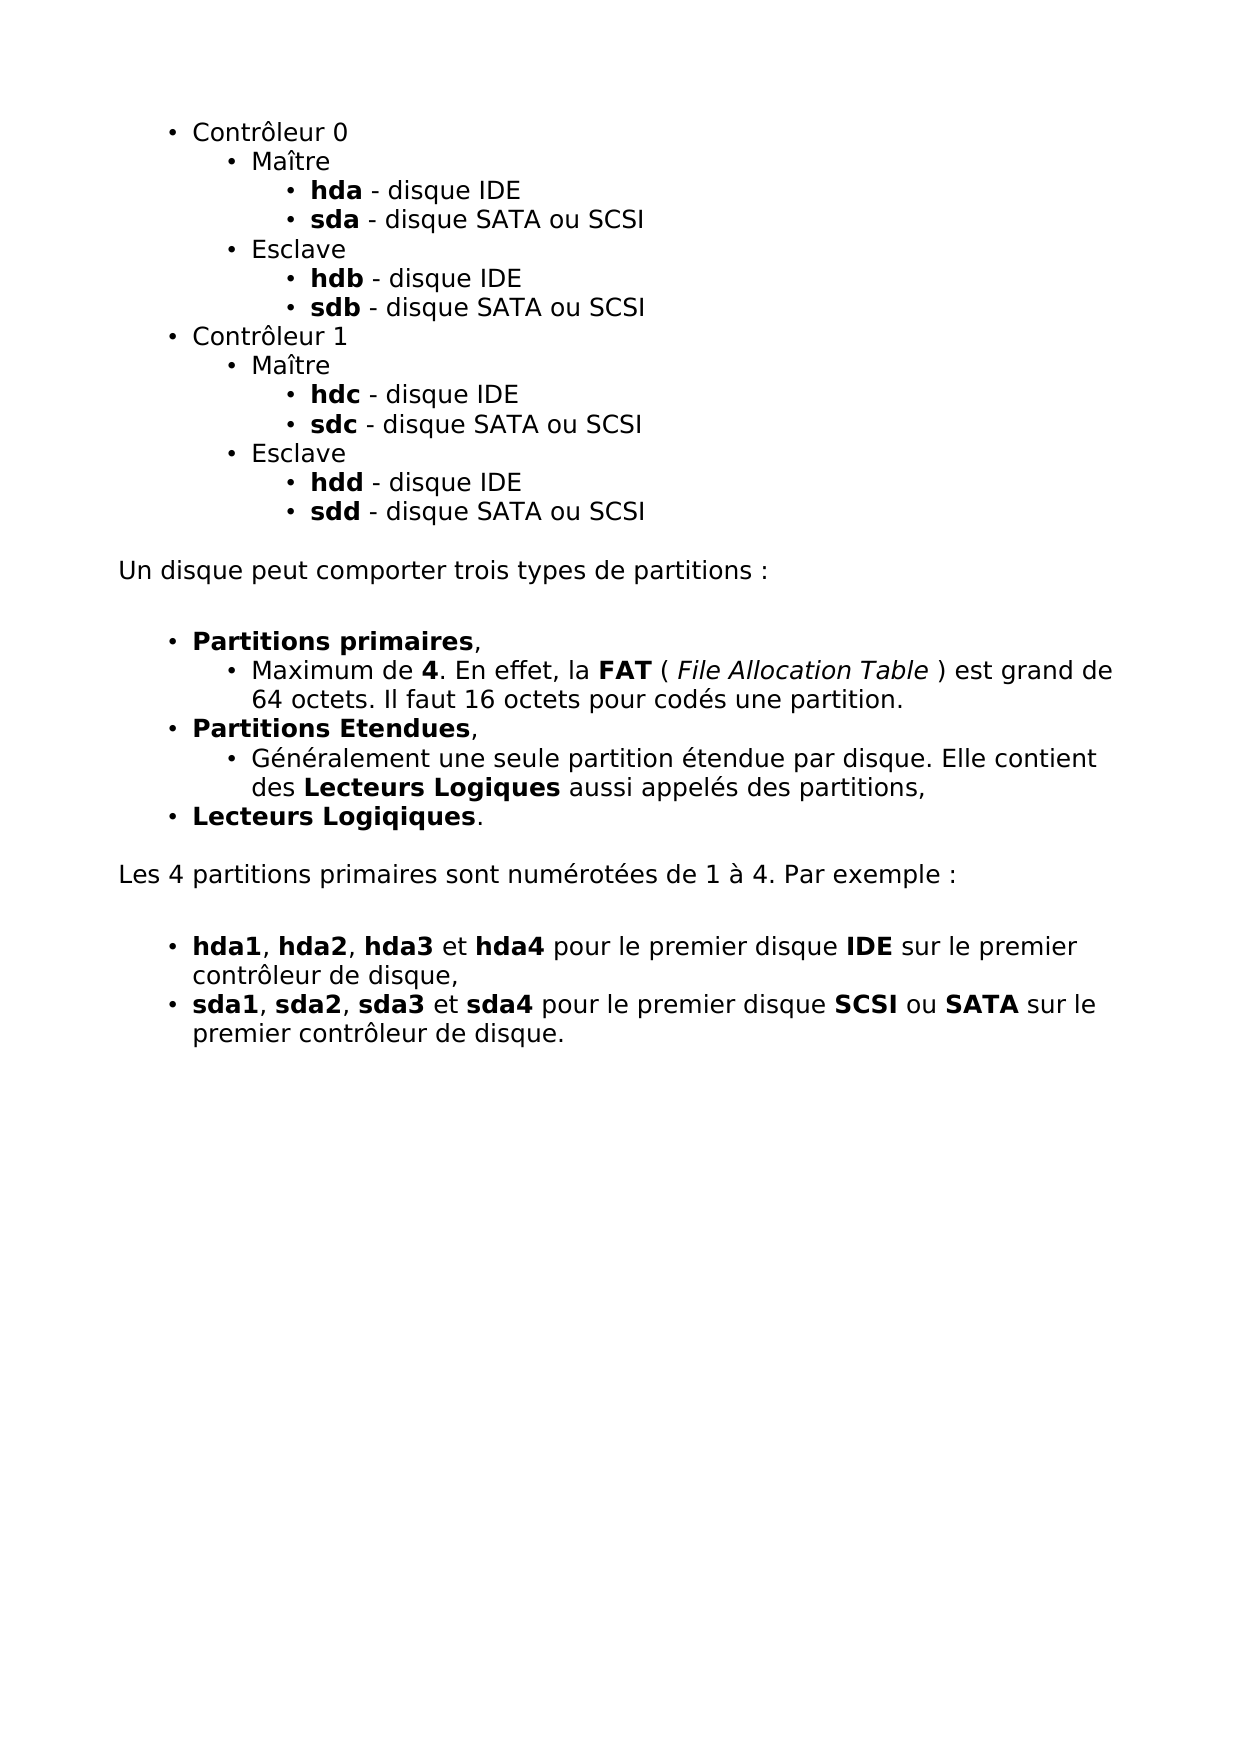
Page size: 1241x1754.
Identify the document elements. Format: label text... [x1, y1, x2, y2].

list Lecteurs Logiqiques. [177, 802, 1122, 831]
list Maître [236, 351, 1122, 381]
list Esclave [236, 235, 1122, 264]
list sdc - disque SATA ou SCSI [295, 410, 1122, 439]
list hdd - disque IDE [295, 468, 1122, 497]
text Les 4 partitions primaires sont numérotées de 1 à 4. Par exemple : [118, 861, 1122, 890]
list Partitions Etendues, [177, 714, 1122, 744]
list Contrôleur 0 [177, 118, 1122, 147]
list hdc - disque IDE [295, 381, 1122, 410]
list Contrôleur 1 [177, 322, 1122, 351]
list Partitions primaires, [177, 627, 1122, 656]
list sdb - disque SATA ou SCSI [295, 293, 1122, 322]
list hda1, hda2, hda3 et hda4 pour le premier disque IDE sur le premier contrôleur de disque, [177, 932, 1122, 990]
list sda1, sda2, sda3 et sda4 pour le premier disque SCSI ou SATA sur le premier contrôleur de disque. [177, 990, 1122, 1048]
list Maximum de 4. En effet, la FAT ( File Allocation Table ) est grand de 64 octets. Il faut 16 octets pour codés une partition. [236, 656, 1122, 714]
list sda - disque SATA ou SCSI [295, 206, 1122, 235]
list Esclave [236, 439, 1122, 468]
list Généralement une seule partition étendue par disque. Elle contient des Lecteurs Logiques aussi appelés des partitions, [236, 744, 1122, 802]
list hda - disque IDE [295, 176, 1122, 206]
list Maître [236, 147, 1122, 176]
list sdd - disque SATA ou SCSI [295, 497, 1122, 526]
text Un disque peut comporter trois types de partitions : [118, 556, 1122, 585]
list hdb - disque IDE [295, 264, 1122, 293]
